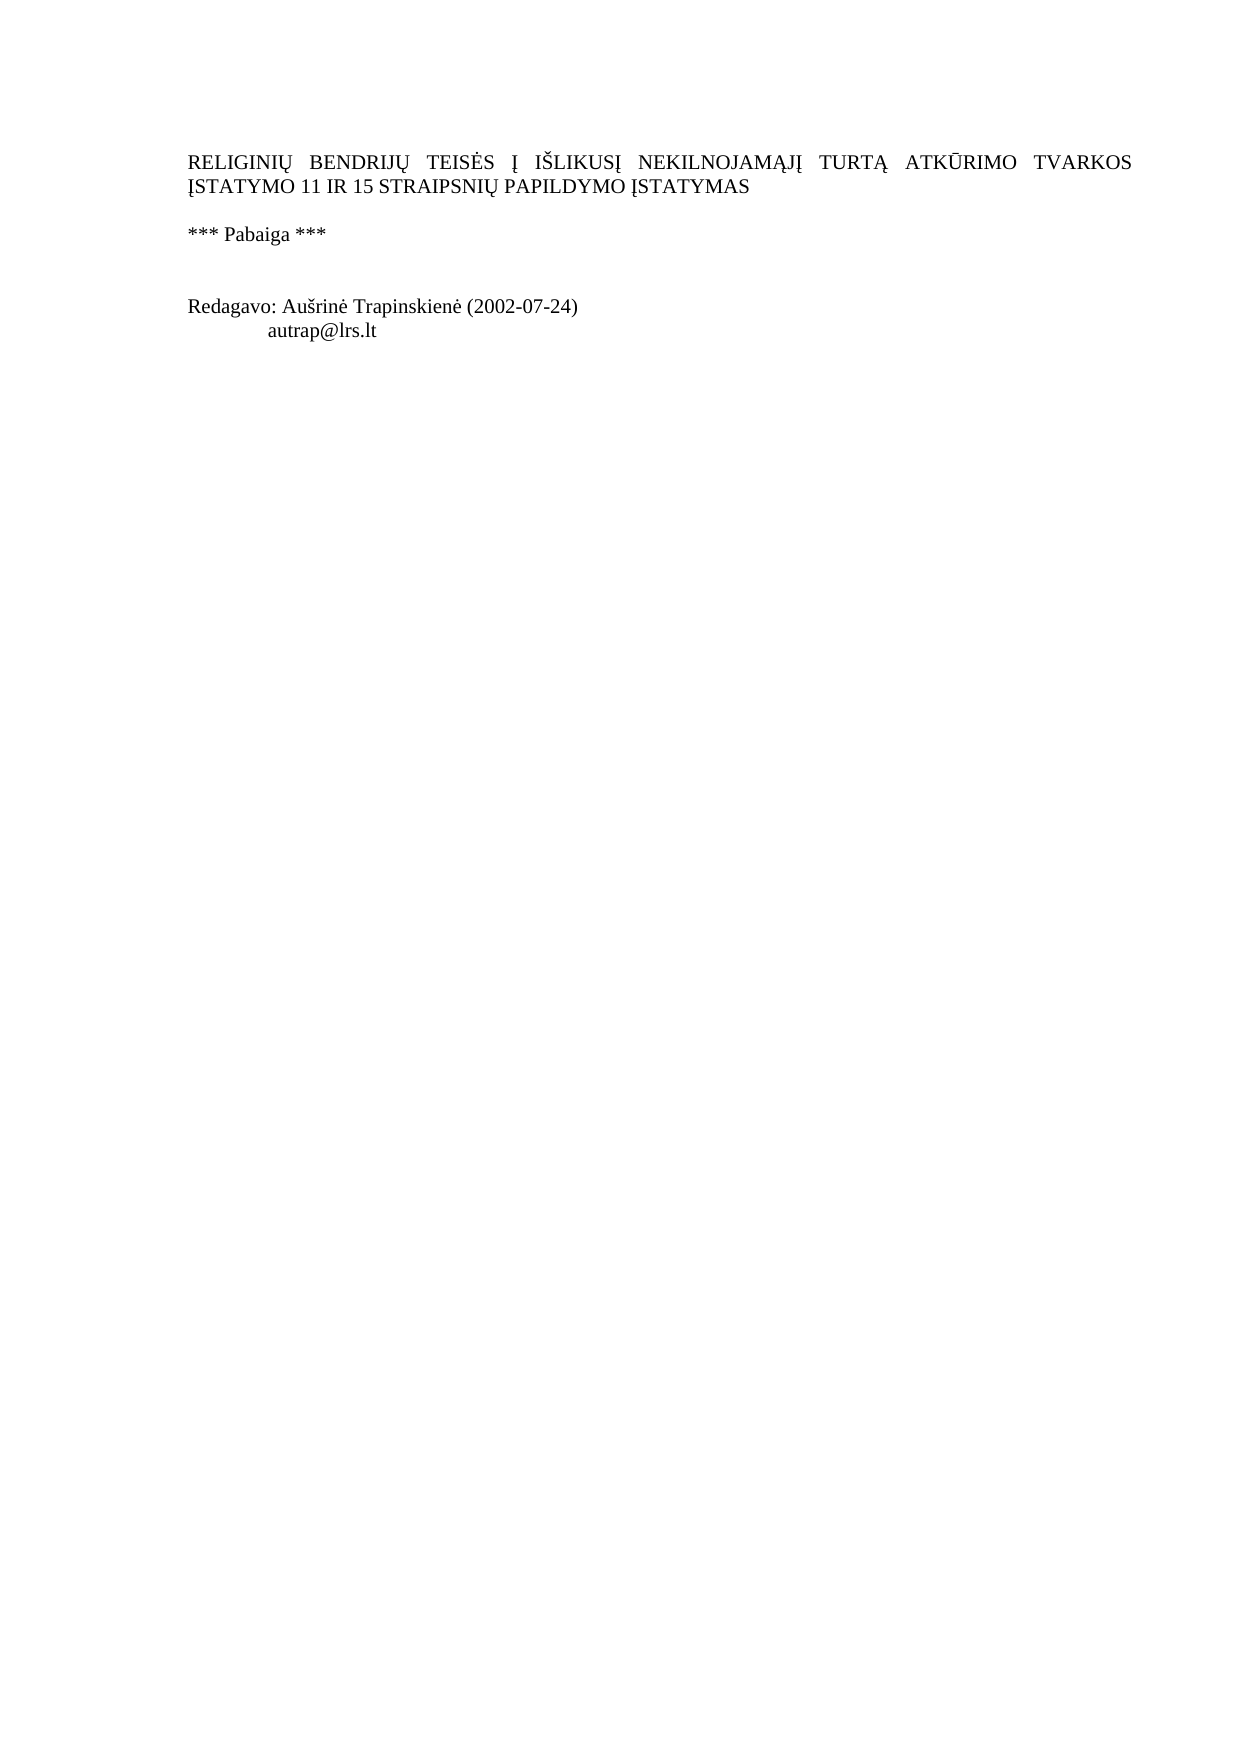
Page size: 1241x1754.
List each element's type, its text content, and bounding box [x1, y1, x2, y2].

text *** Pabaiga *** [187, 222, 1132, 246]
text RELIGINIŲ BENDRIJŲ TEISĖS Į IŠLIKUSĮ NEKILNOJAMĄJĮ TURTĄ ATKŪRIMO TVARKOS ĮSTATYMO 11 IR 15 STRAIPSNIŲ PAPILDYMO ĮSTATYMAS [187, 150, 1132, 198]
text Redagavo: Aušrinė Trapinskienė (2002-07-24) [187, 294, 1132, 318]
text autrap@lrs.lt [187, 318, 1132, 342]
